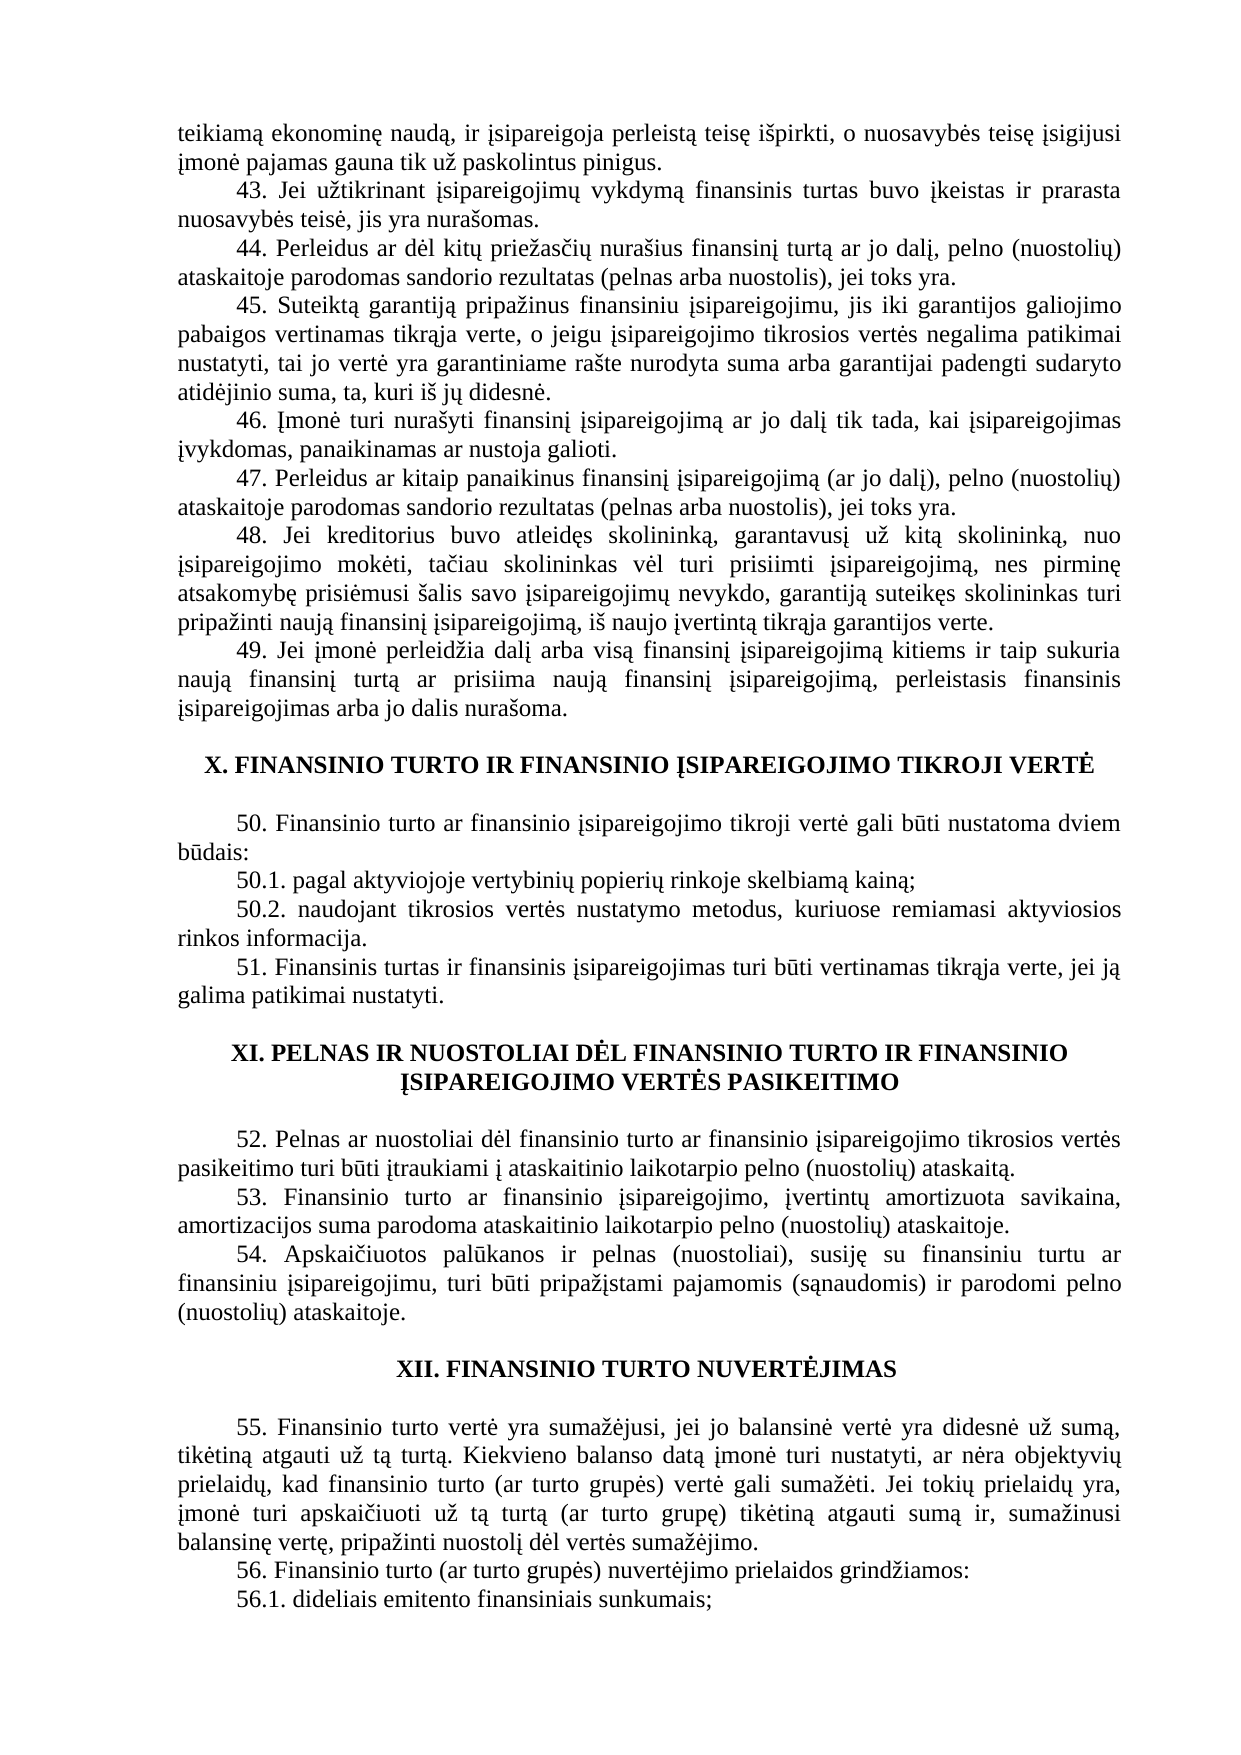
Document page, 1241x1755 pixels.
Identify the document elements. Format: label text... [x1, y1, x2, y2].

text X. FinansinIO TURTO IR FINANSINIO ĮSIPAREIGOJIMO tikroji vertė [177, 751, 1122, 779]
text 55. Finansinio turto vertė yra sumažėjusi, jei jo balansinė vertė yra didesnė už sumą, tikėtiną atgauti už tą turtą. Kiekvieno balanso datą įmonė turi nustatyti, ar nėra objektyvių prielaidų, kad finansinio turto (ar turto grupės) vertė gali sumažėti. Jei tokių prielaidų yra, įmonė turi apskaičiuoti už tą turtą (ar turto grupę) tikėtiną atgauti sumą ir, sumažinusi balansinę vertę, pripažinti nuostolį dėl vertės sumažėjimo. [177, 1412, 1122, 1556]
text 52. Pelnas ar nuostoliai dėl finansinio turto ar finansinio įsipareigojimo tikrosios vertės pasikeitimo turi būti įtraukiami į ataskaitinio laikotarpio pelno (nuostolių) ataskaitą. [177, 1124, 1122, 1182]
text 53. Finansinio turto ar finansinio įsipareigojimo, įvertintų amortizuota savikaina, amortizacijos suma parodoma ataskaitinio laikotarpio pelno (nuostolių) ataskaitoje. [177, 1182, 1122, 1239]
text 43. Jei užtikrinant įsipareigojimų vykdymą finansinis turtas buvo įkeistas ir prarasta nuosavybės teisė, jis yra nurašomas. [177, 176, 1122, 233]
text 56. Finansinio turto (ar turto grupės) nuvertėjimo prielaidos grindžiamos: [177, 1556, 1122, 1584]
text 50.2. naudojant tikrosios vertės nustatymo metodus, kuriuose remiamasi aktyviosios rinkos informacija. [177, 894, 1122, 952]
text teikiamą ekonominę naudą, ir įsipareigoja perleistą teisę išpirkti, o nuosavybės teisę įsigijusi įmonė pajamas gauna tik už paskolintus pinigus. [177, 118, 1122, 176]
text 54. Apskaičiuotos palūkanos ir pelnas (nuostoliai), susiję su finansiniu turtu ar finansiniu įsipareigojimu, turi būti pripažįstami pajamomis (sąnaudomis) ir parodomi pelno (nuostolių) ataskaitoje. [177, 1239, 1122, 1326]
text 50. Finansinio turto ar finansinio įsipareigojimo tikroji vertė gali būti nustatoma dviem būdais: [177, 808, 1122, 866]
text 45. Suteiktą garantiją pripažinus finansiniu įsipareigojimu, jis iki garantijos galiojimo pabaigos vertinamas tikrąja verte, o jeigu įsipareigojimo tikrosios vertės negalima patikimai nustatyti, tai jo vertė yra garantiniame rašte nurodyta suma arba garantijai padengti sudaryto atidėjinio suma, ta, kuri iš jų didesnė. [177, 291, 1122, 406]
text 46. Įmonė turi nurašyti finansinį įsipareigojimą ar jo dalį tik tada, kai įsipareigojimas įvykdomas, panaikinamas ar nustoja galioti. [177, 406, 1122, 463]
text 48. Jei kreditorius buvo atleidęs skolininką, garantavusį už kitą skolininką, nuo įsipareigojimo mokėti, tačiau skolininkas vėl turi prisiimti įsipareigojimą, nes pirminę atsakomybę prisiėmusi šalis savo įsipareigojimų nevykdo, garantiją suteikęs skolininkas turi pripažinti naują finansinį įsipareigojimą, iš naujo įvertintą tikrąja garantijos verte. [177, 521, 1122, 636]
text 50.1. pagal aktyviojoje vertybinių popierių rinkoje skelbiamą kainą; [177, 866, 1122, 894]
text XI. Pelnas ir nuostoliai DĖL FINANSINIO TURTO IR FINANSINIO ĮSIPAREIGOJIMO vertĖS PASIKEITIMO [177, 1038, 1122, 1096]
text 47. Perleidus ar kitaip panaikinus finansinį įsipareigojimą (ar jo dalį), pelno (nuostolių) ataskaitoje parodomas sandorio rezultatas (pelnas arba nuostolis), jei toks yra. [177, 463, 1122, 521]
text 56.1. dideliais emitento finansiniais sunkumais; [177, 1584, 1122, 1613]
text XII. Finansinio turto NUVERTĖJIMAS [177, 1354, 1122, 1383]
text 49. Jei įmonė perleidžia dalį arba visą finansinį įsipareigojimą kitiems ir taip sukuria naują finansinį turtą ar prisiima naują finansinį įsipareigojimą, perleistasis finansinis įsipareigojimas arba jo dalis nurašoma. [177, 636, 1122, 722]
text 51. Finansinis turtas ir finansinis įsipareigojimas turi būti vertinamas tikrąja verte, jei ją galima patikimai nustatyti. [177, 952, 1122, 1009]
text 44. Perleidus ar dėl kitų priežasčių nurašius finansinį turtą ar jo dalį, pelno (nuostolių) ataskaitoje parodomas sandorio rezultatas (pelnas arba nuostolis), jei toks yra. [177, 233, 1122, 291]
